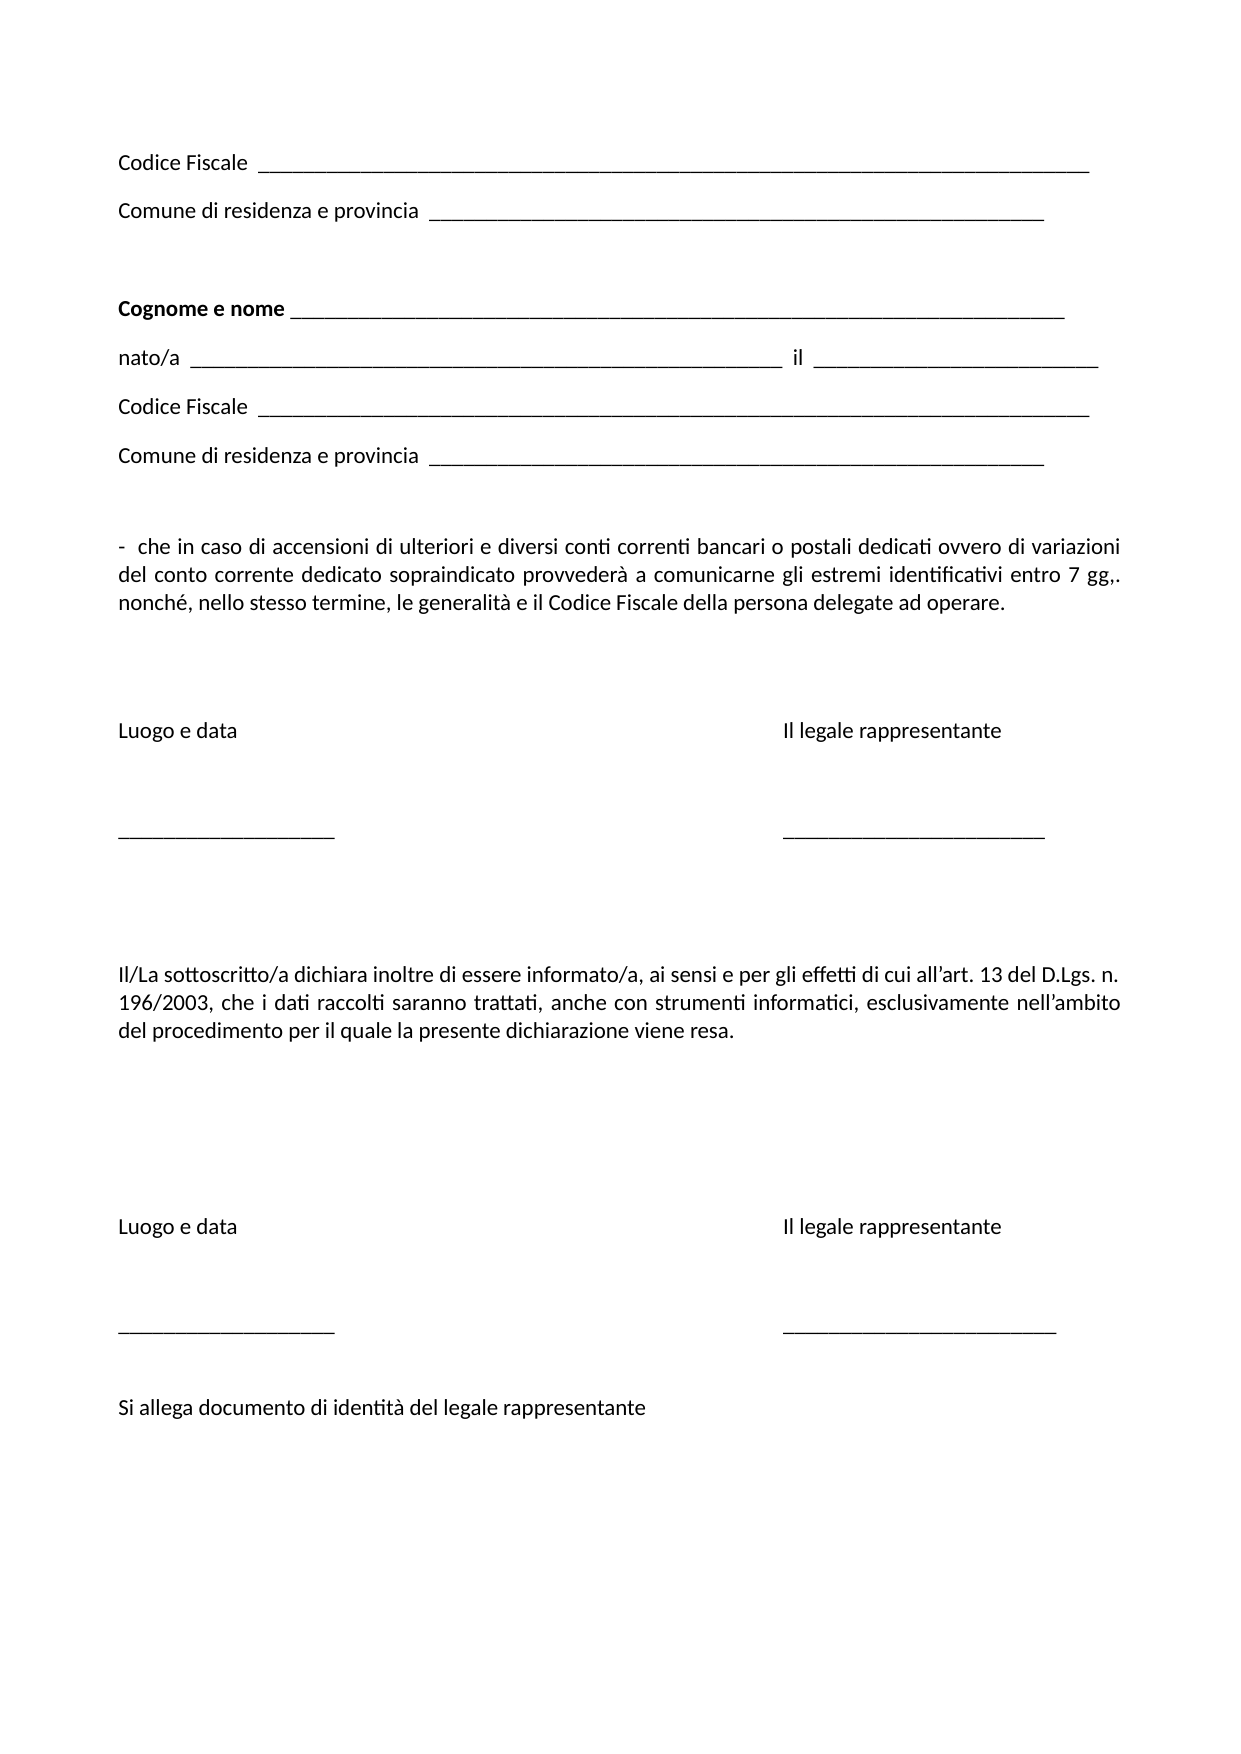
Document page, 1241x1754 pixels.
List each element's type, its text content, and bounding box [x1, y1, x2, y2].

list ___________________ ________________________ [118, 1309, 1122, 1366]
text Comune di residenza e provincia ______________________________________________________ [118, 441, 1122, 469]
list Si allega documento di identità del legale rappresentante [118, 1393, 1122, 1422]
list - che in caso di accensioni di ulteriori e diversi conti correnti bancari o postali dedicati ovvero di variazioni del conto corrente dedicato sopraindicato provvederà a comunicarne gli estremi identificativi entro 7 gg,. nonché, nello stesso termine, le generalità e il Codice Fiscale della persona delegate ad operare. [118, 532, 1122, 616]
text Codice Fiscale _________________________________________________________________________ [118, 392, 1122, 420]
text Cognome e nome ____________________________________________________________________ [118, 294, 1122, 322]
text Comune di residenza e provincia ______________________________________________________ [118, 196, 1122, 224]
text Luogo e data Il legale rappresentante [118, 1212, 1122, 1240]
text nato/a ____________________________________________________ il _________________________ [118, 343, 1122, 371]
text ___________________ _______________________ [118, 814, 1122, 842]
text Codice Fiscale _________________________________________________________________________ [118, 148, 1122, 176]
text Luogo e data Il legale rappresentante [118, 716, 1122, 744]
text Il/La sottoscritto/a dichiara inoltre di essere informato/a, ai sensi e per gli effetti di cui all’art. 13 del D.Lgs. n. 196/2003, che i dati raccolti saranno trattati, anche con strumenti informatici, esclusivamente nell’ambito del procedimento per il quale la presente dichiarazione viene resa. [118, 960, 1122, 1044]
